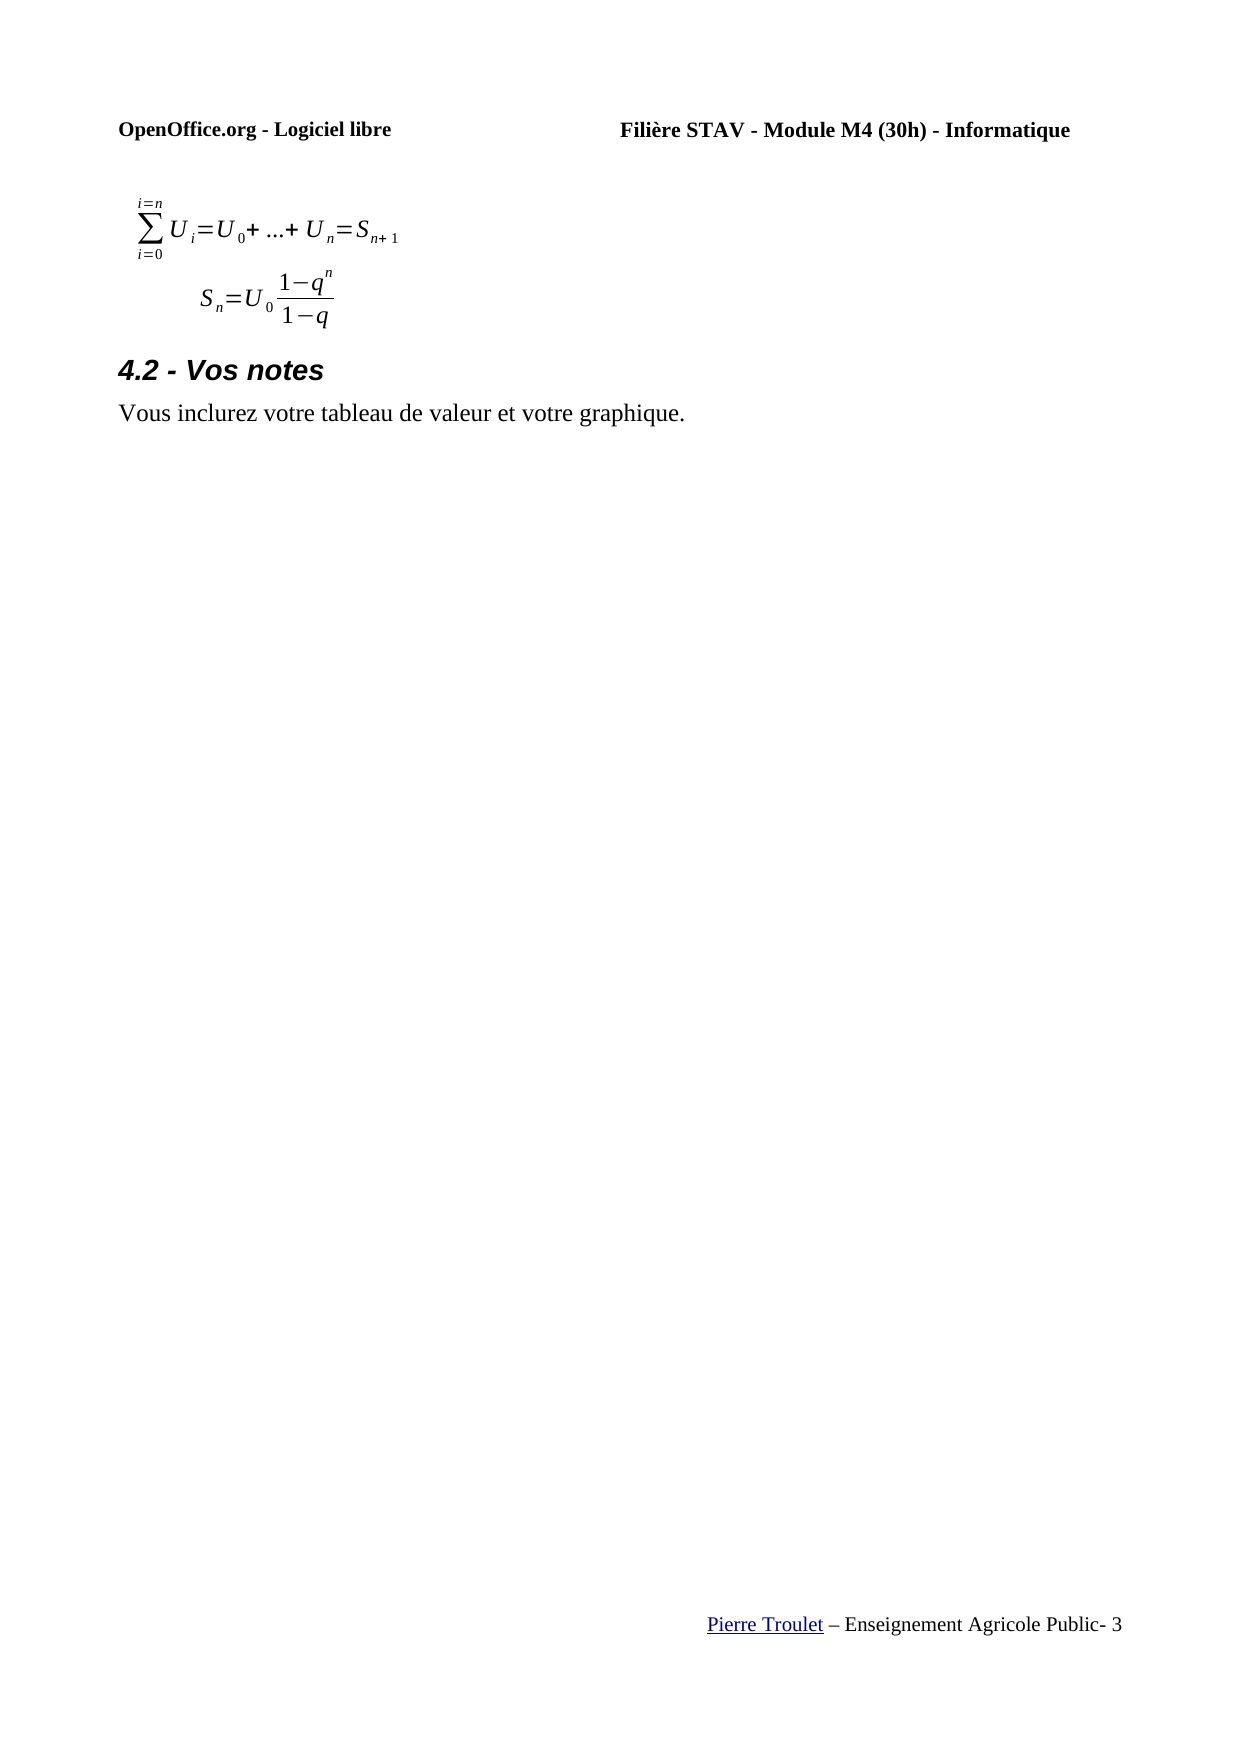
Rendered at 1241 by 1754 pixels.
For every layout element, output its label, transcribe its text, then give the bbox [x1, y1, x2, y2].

subtitle Vos notes [118, 354, 1122, 386]
text Vous inclurez votre tableau de valeur et votre graphique. [118, 399, 1122, 427]
